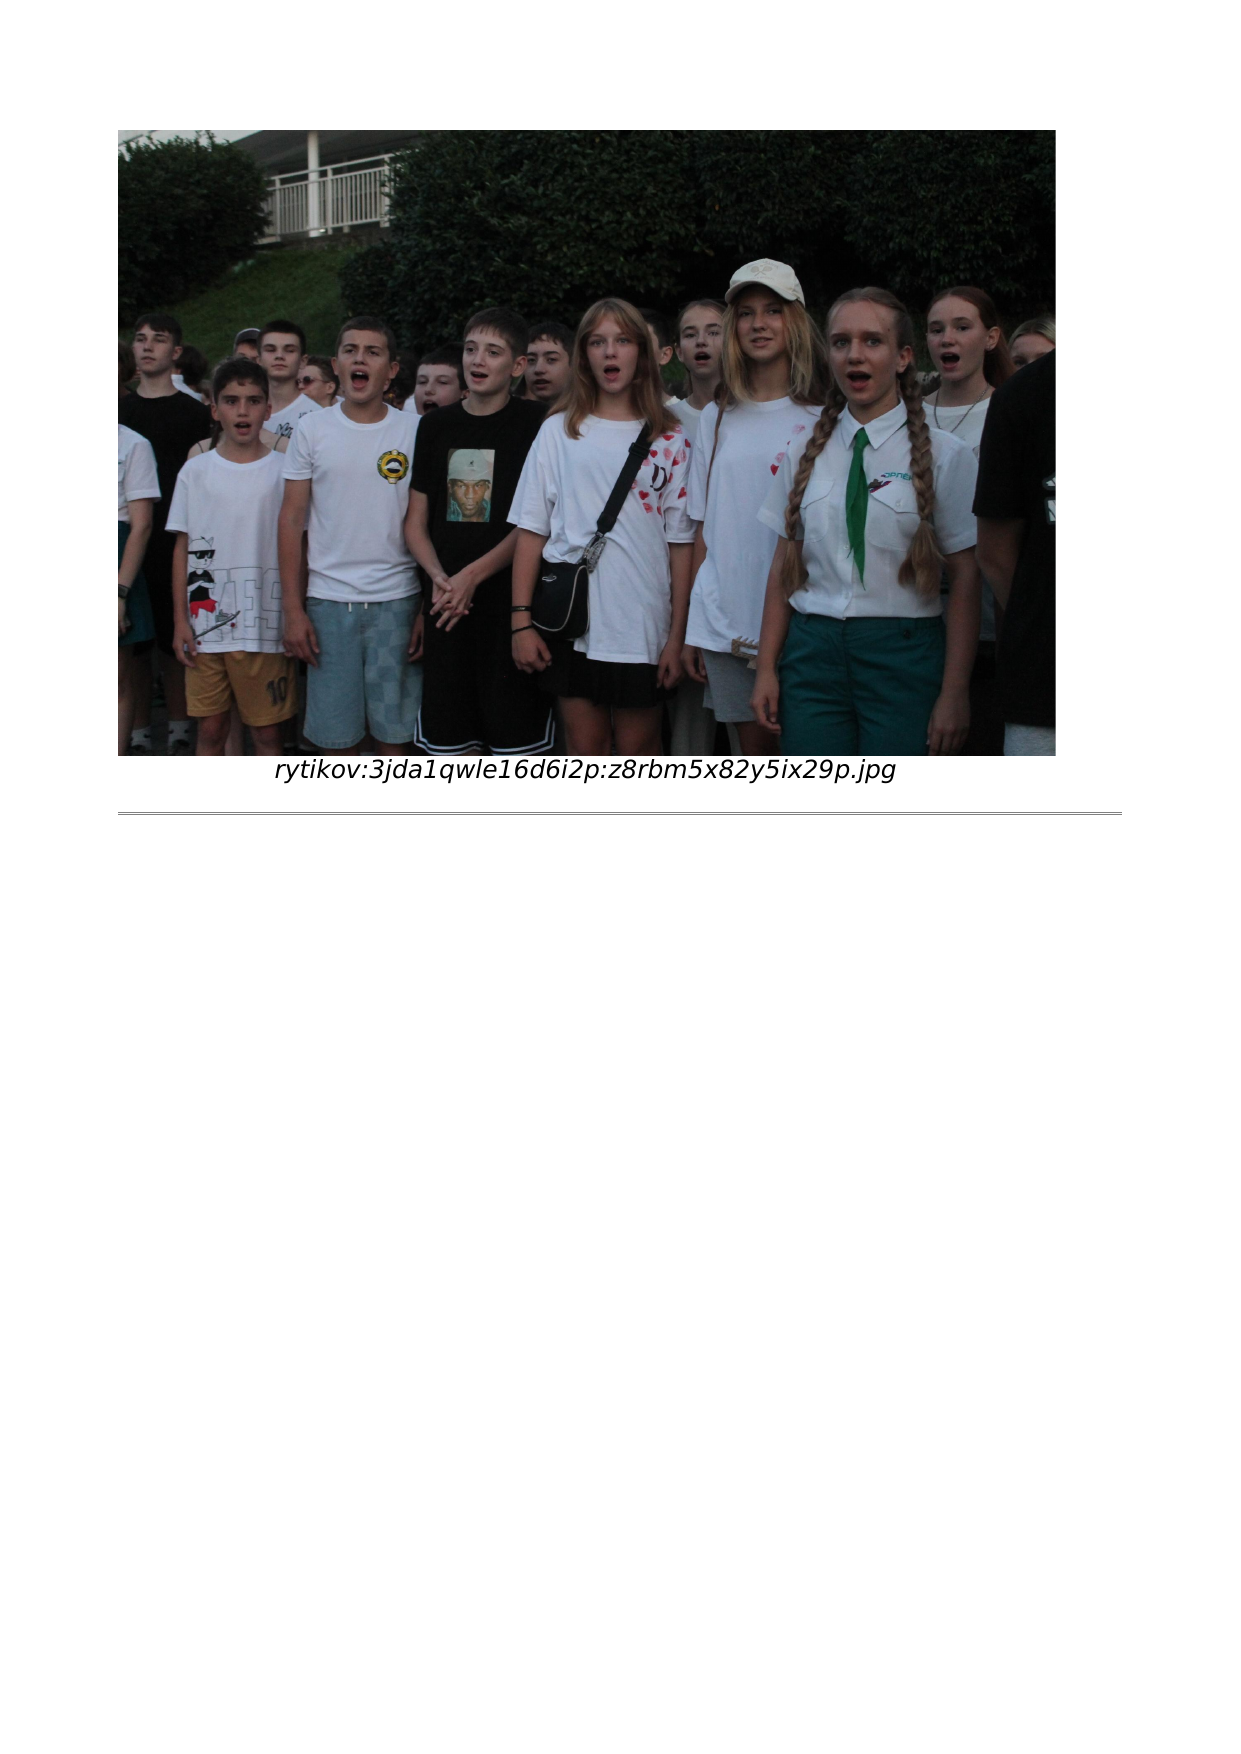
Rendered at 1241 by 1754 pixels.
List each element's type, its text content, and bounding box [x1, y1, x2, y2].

picture [118, 130, 1056, 756]
text rytikov:3jda1qwle16d6i2p:z8rbm5x82y5ix29p.jpg [118, 756, 1056, 785]
